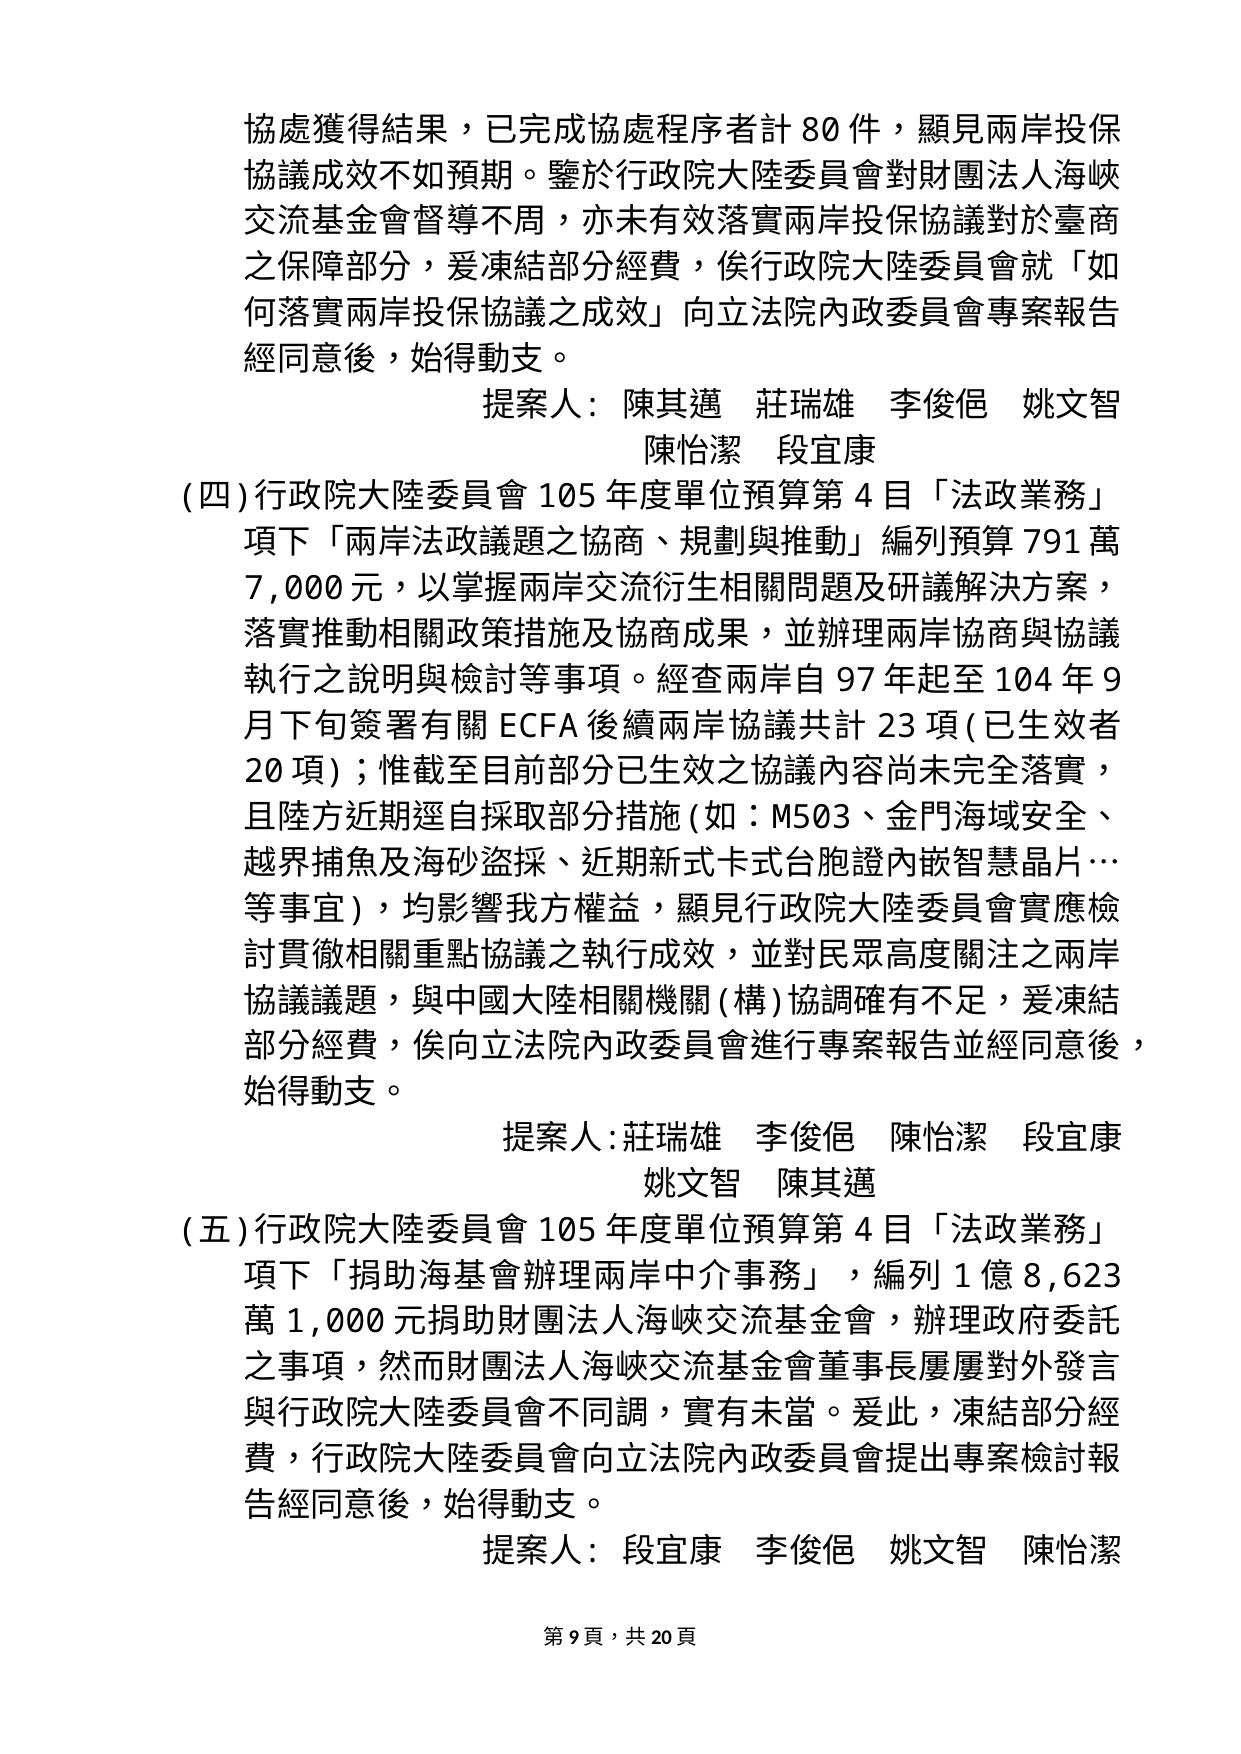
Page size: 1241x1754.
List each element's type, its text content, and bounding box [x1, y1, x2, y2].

text 提案人:莊瑞雄 李俊俋 陳怡潔 段宜康 [177, 1113, 1122, 1159]
text 提案人: 段宜康 李俊俋 姚文智 陳怡潔 [177, 1525, 1122, 1571]
text 提案人: 陳其邁 莊瑞雄 李俊俋 姚文智 [177, 379, 1122, 425]
text (四)行政院大陸委員會105年度單位預算第4目「法政業務」項下「兩岸法政議題之協商、規劃與推動」編列預算791萬7,000元，以掌握兩岸交流衍生相關問題及研議解決方案，落實推動相關政策措施及協商成果，並辦理兩岸協商與協議執行之說明與檢討等事項。經查兩岸自97年起至104年9月下旬簽署有關ECFA後續兩岸協議共計23項(已生效者20項)；惟截至目前部分已生效之協議內容尚未完全落實，且陸方近期逕自採取部分措施(如：M503、金門海域安全、越界捕魚及海砂盜採、近期新式卡式台胞證內嵌智慧晶片…等事宜)，均影響我方權益，顯見行政院大陸委員會實應檢討貫徹相關重點協議之執行成效，並對民眾高度關注之兩岸協議議題，與中國大陸相關機關(構)協調確有不足，爰凍結部分經費，俟向立法院內政委員會進行專案報告並經同意後，始得動支。 [177, 471, 1122, 1113]
text (五)行政院大陸委員會105年度單位預算第4目「法政業務」項下「捐助海基會辦理兩岸中介事務」，編列1億8,623萬1,000元捐助財團法人海峽交流基金會，辦理政府委託之事項，然而財團法人海峽交流基金會董事長屢屢對外發言與行政院大陸委員會不同調，實有未當。爰此，凍結部分經費，行政院大陸委員會向立法院內政委員會提出專案檢討報告經同意後，始得動支。 [177, 1204, 1122, 1525]
text 陳怡潔 段宜康 [177, 425, 1122, 471]
text 姚文智 陳其邁 [177, 1159, 1122, 1204]
text 協處獲得結果，已完成協處程序者計80件，顯見兩岸投保協議成效不如預期。鑒於行政院大陸委員會對財團法人海峽交流基金會督導不周，亦未有效落實兩岸投保協議對於臺商之保障部分，爰凍結部分經費，俟行政院大陸委員會就「如何落實兩岸投保協議之成效」向立法院內政委員會專案報告經同意後，始得動支。 [177, 104, 1122, 379]
